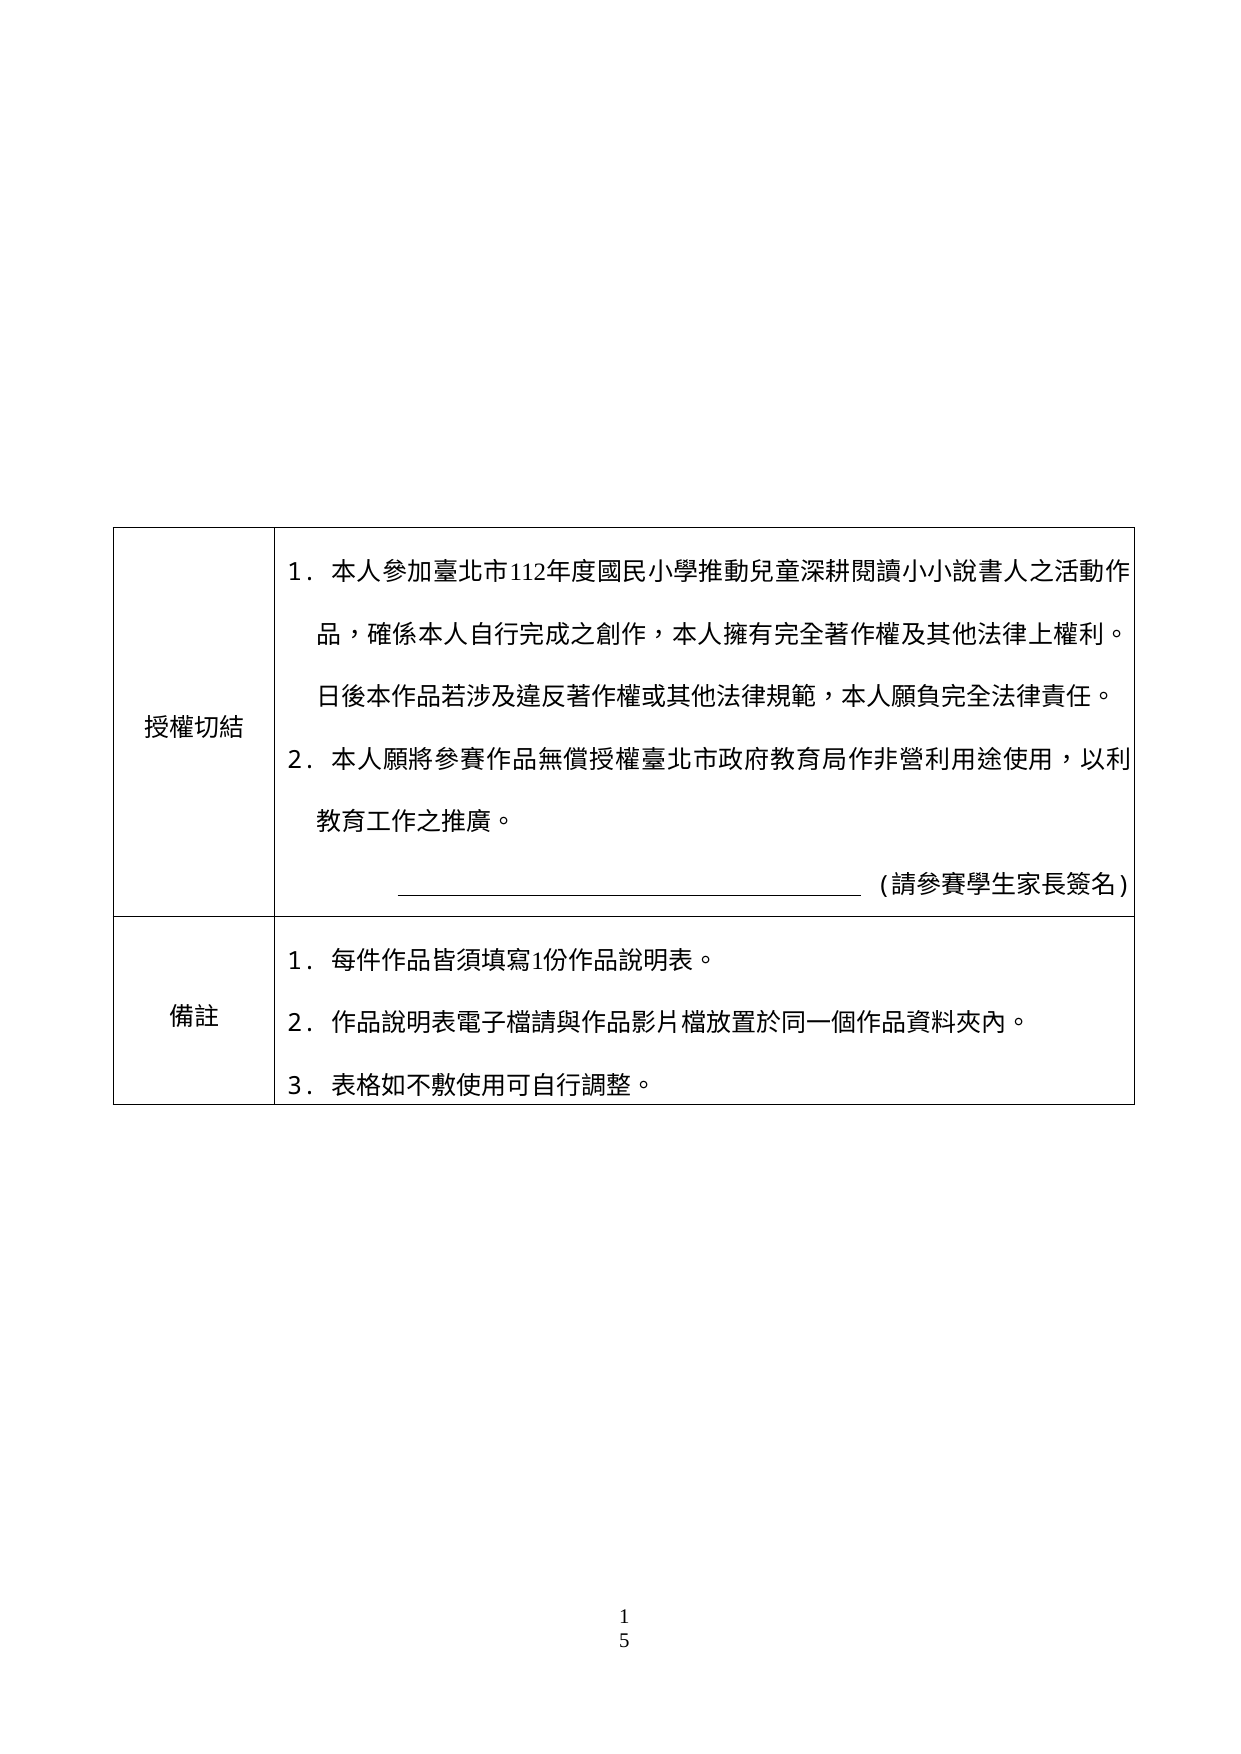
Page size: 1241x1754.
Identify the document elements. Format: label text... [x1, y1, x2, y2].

table_cell 授權切結 [114, 528, 274, 916]
table_cell 本人參加臺北市112年度國民小學推動兒童深耕閱讀小小說書人之活動作品，確係本人自行完成之創作，本人擁有完全著作權及其他法律上權利。日後本作品若涉及違反著作權或其他法律規範，本人願負完全法律責任。 本人願將參賽作品無償授權臺北市政府教育局作非營利用途使用，以利教育工作之推廣。 (請參賽學生家長簽名) [275, 528, 1134, 916]
table_cell 備註 [114, 917, 274, 1104]
table_cell 每件作品皆須填寫1份作品說明表。 作品說明表電子檔請與作品影片檔放置於同一個作品資料夾內。 表格如不敷使用可自行調整。 [275, 917, 1134, 1104]
